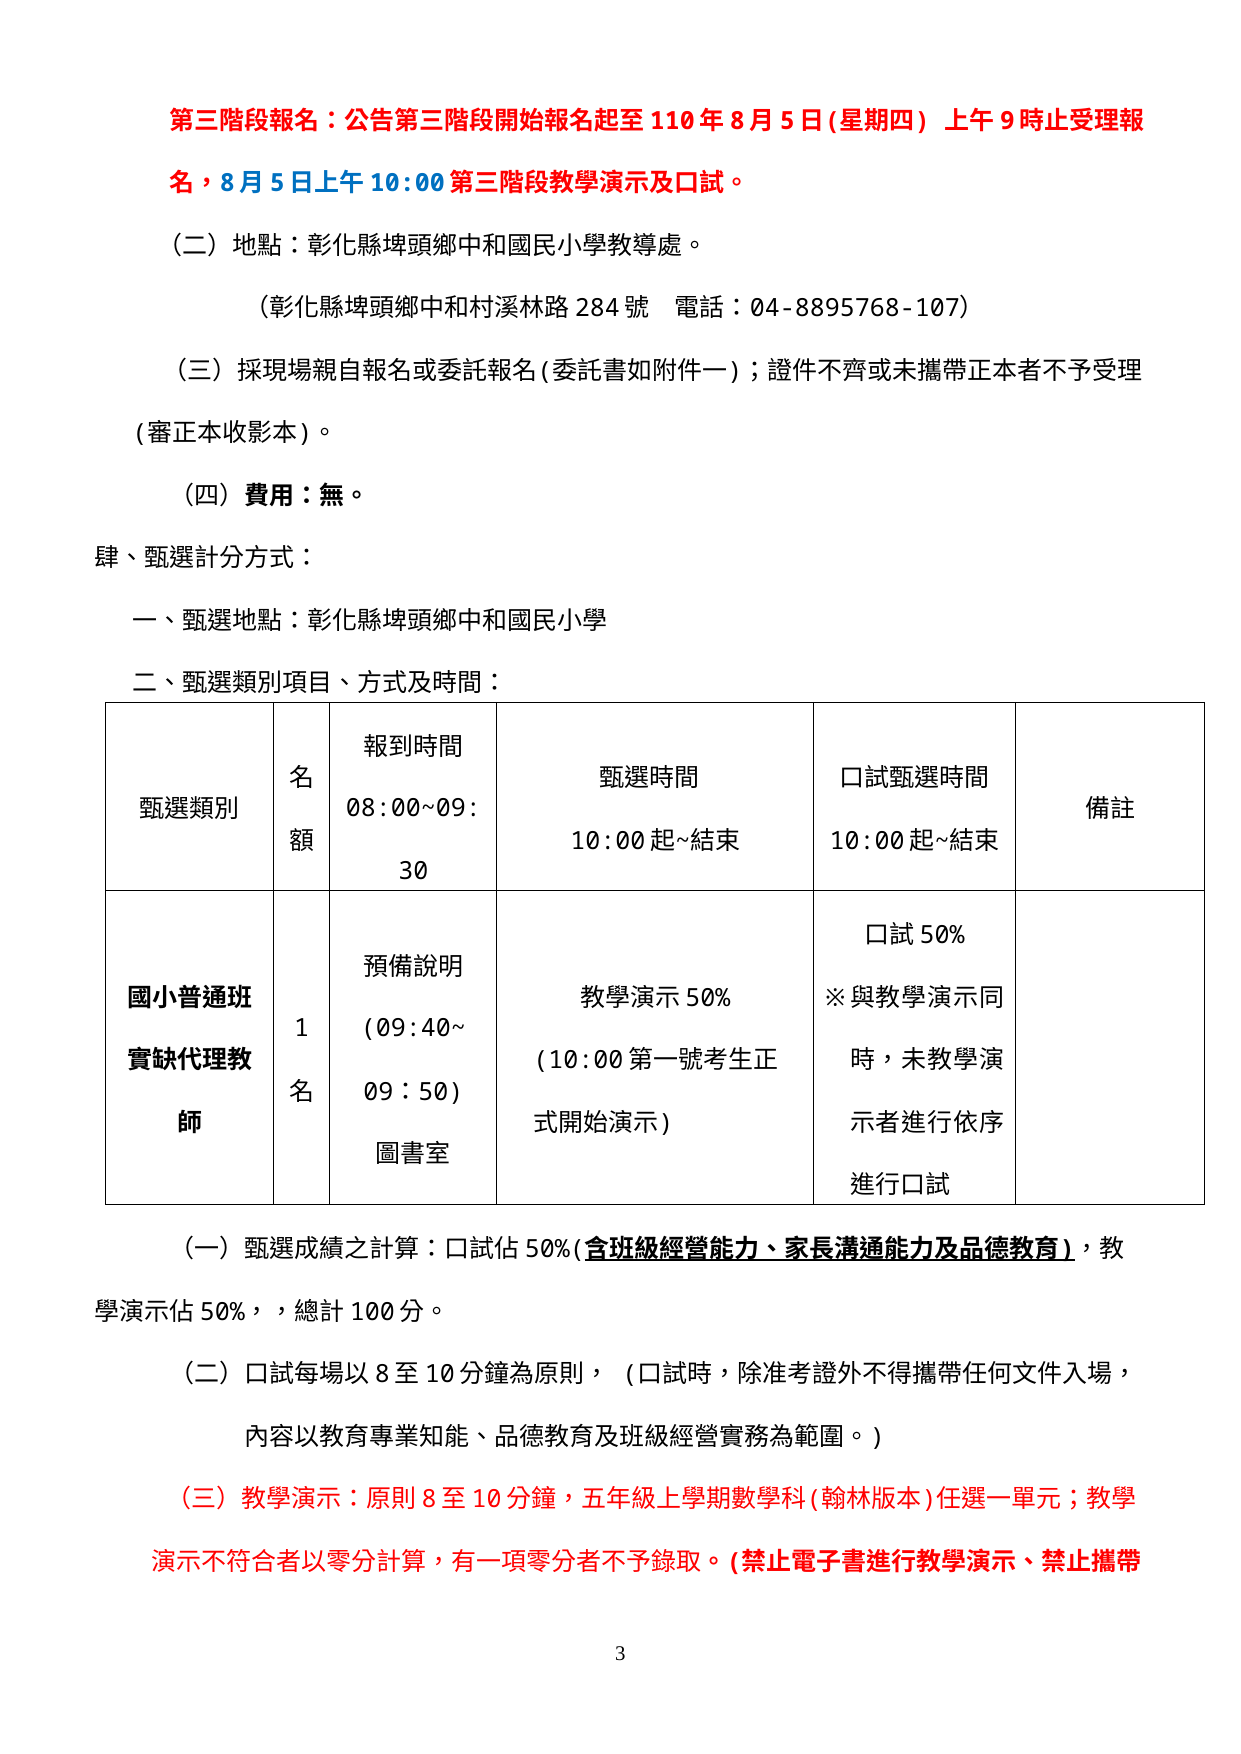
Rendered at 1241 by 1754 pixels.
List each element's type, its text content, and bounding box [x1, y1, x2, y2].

text （三）教學演示：原則8至10分鐘，五年級上學期數學科(翰林版本)任選一單元；教學演示不符合者以零分計算，有一項零分者不予錄取。(禁止電子書進行教學演示、禁止攜帶 [151, 1455, 1146, 1580]
text 肆、甄選計分方式： [94, 514, 1146, 577]
text （二）口試每場以8至10分鐘為原則， (口試時，除准考證外不得攜帶任何文件入場，內容以教育專業知能、品德教育及班級經營實務為範圍。) [169, 1330, 1146, 1455]
table_cell 教學演示50% (10:00第一號考生正式開始演示) [497, 891, 813, 1204]
text （二）地點：彰化縣埤頭鄉中和國民小學教導處。 [94, 202, 1146, 264]
text 第三階段報名：公告第三階段開始報名起至110年8月5日(星期四) 上午9時止受理報名，8月5日上午10:00第三階段教學演示及口試。 [169, 77, 1146, 202]
table_header 口試甄選時間 10:00起~結束 [814, 703, 1015, 890]
table_cell 國小普通班實缺代理教師 [106, 891, 273, 1204]
table_header 甄選時間 10:00起~結束 [497, 703, 813, 890]
text 一、甄選地點：彰化縣埤頭鄉中和國民小學 [132, 577, 1146, 639]
table_cell 1名 [274, 891, 329, 1204]
table_header 甄選類別 [106, 703, 273, 890]
table_header 報到時間 08:00~09:30 [330, 703, 496, 890]
table_header 名額 [274, 703, 329, 890]
text （三）採現場親自報名或委託報名(委託書如附件一)；證件不齊或未攜帶正本者不予受理(審正本收影本)。 [132, 327, 1146, 452]
text （彰化縣埤頭鄉中和村溪林路284號 電話：04-8895768-107） [94, 264, 1146, 327]
table_header 備註 [1016, 703, 1204, 890]
table_cell [1016, 891, 1204, 1204]
text 二、甄選類別項目、方式及時間： [132, 639, 1146, 702]
table_cell 口試50% 與教學演示同時，未教學演示者進行依序進行口試 [814, 891, 1015, 1204]
text （四）費用：無。 [94, 452, 1146, 514]
table_cell 預備說明 (09:40~ 09：50) 圖書室 [330, 891, 496, 1204]
text （一）甄選成績之計算：口試佔50%(含班級經營能力、家長溝通能力及品德教育)，教學演示佔50%，，總計100分。 [94, 1205, 1146, 1330]
